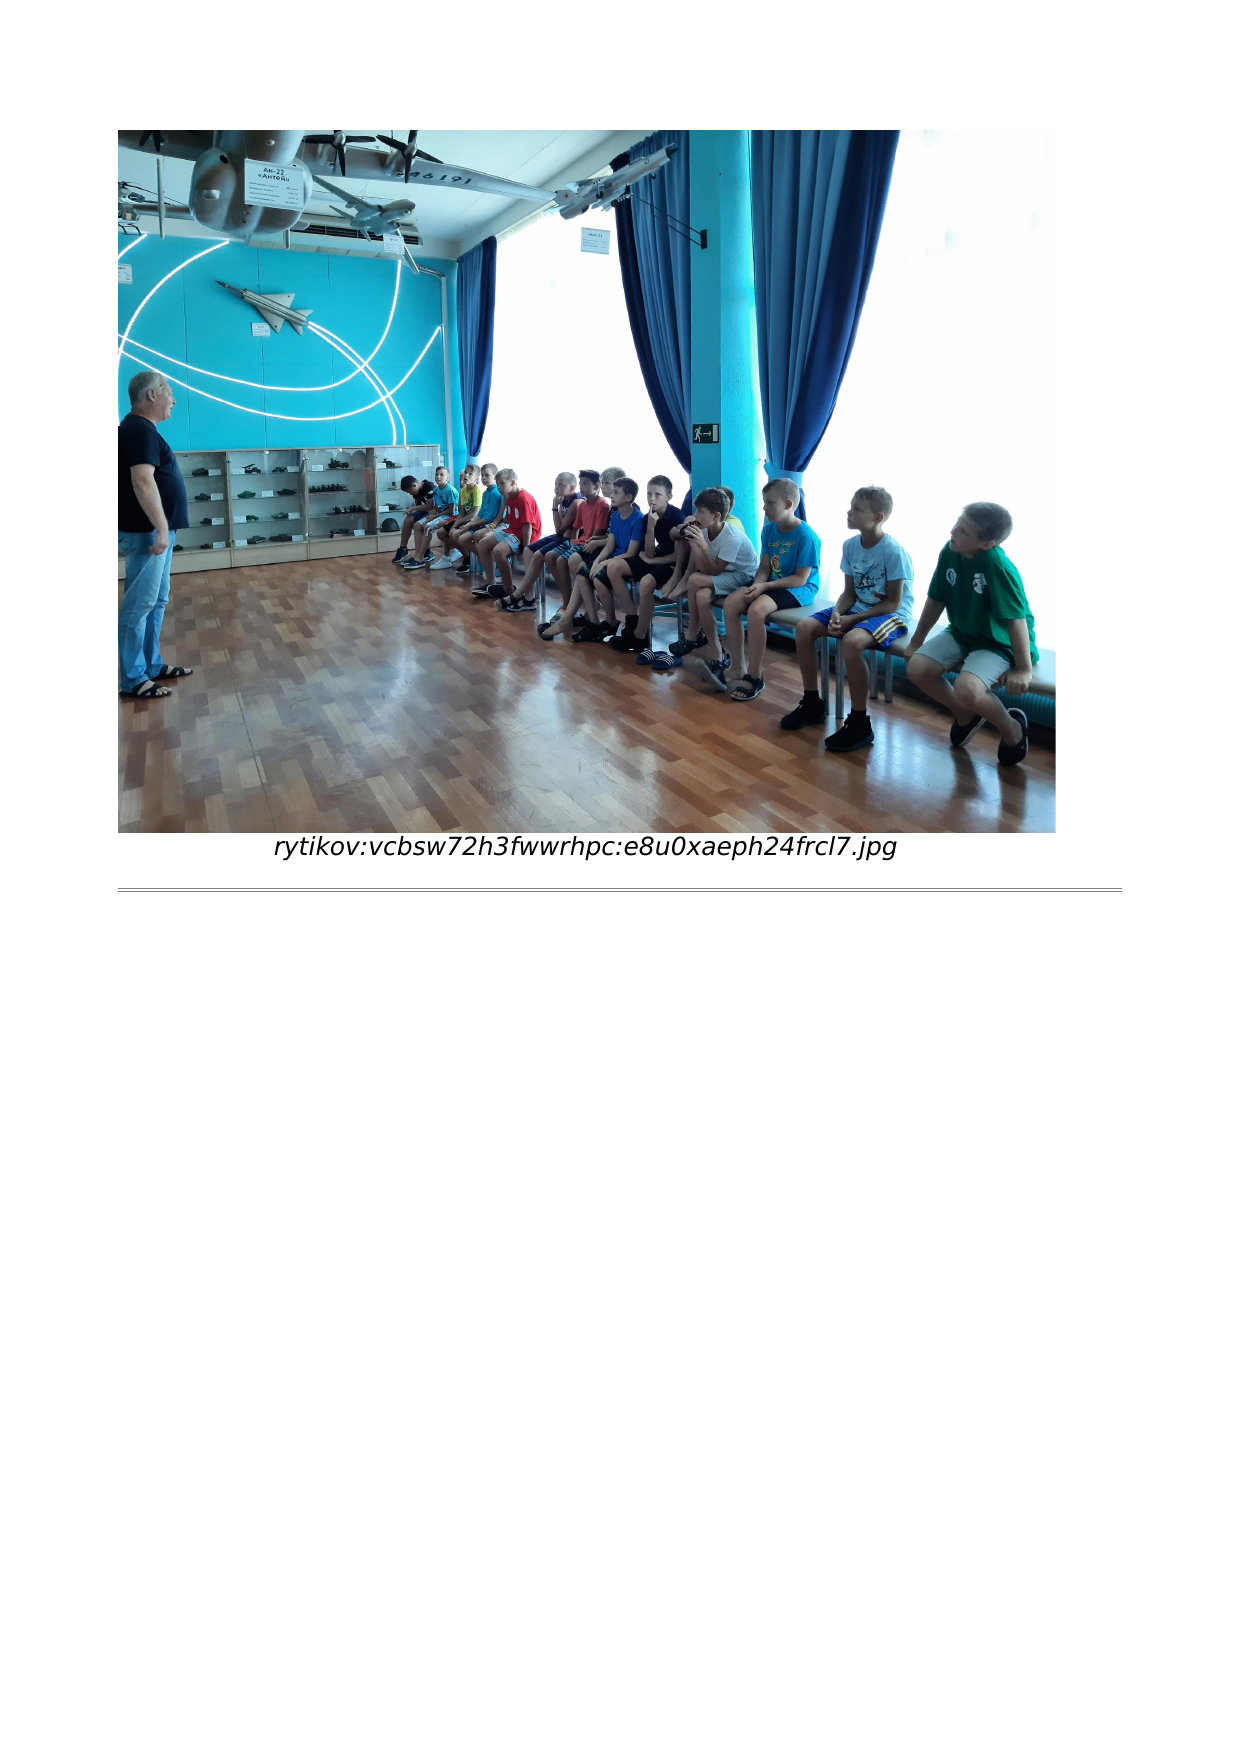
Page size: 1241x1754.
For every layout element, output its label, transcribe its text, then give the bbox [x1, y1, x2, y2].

picture [118, 130, 1056, 833]
text rytikov:vcbsw72h3fwwrhpc:e8u0xaeph24frcl7.jpg [118, 833, 1056, 861]
